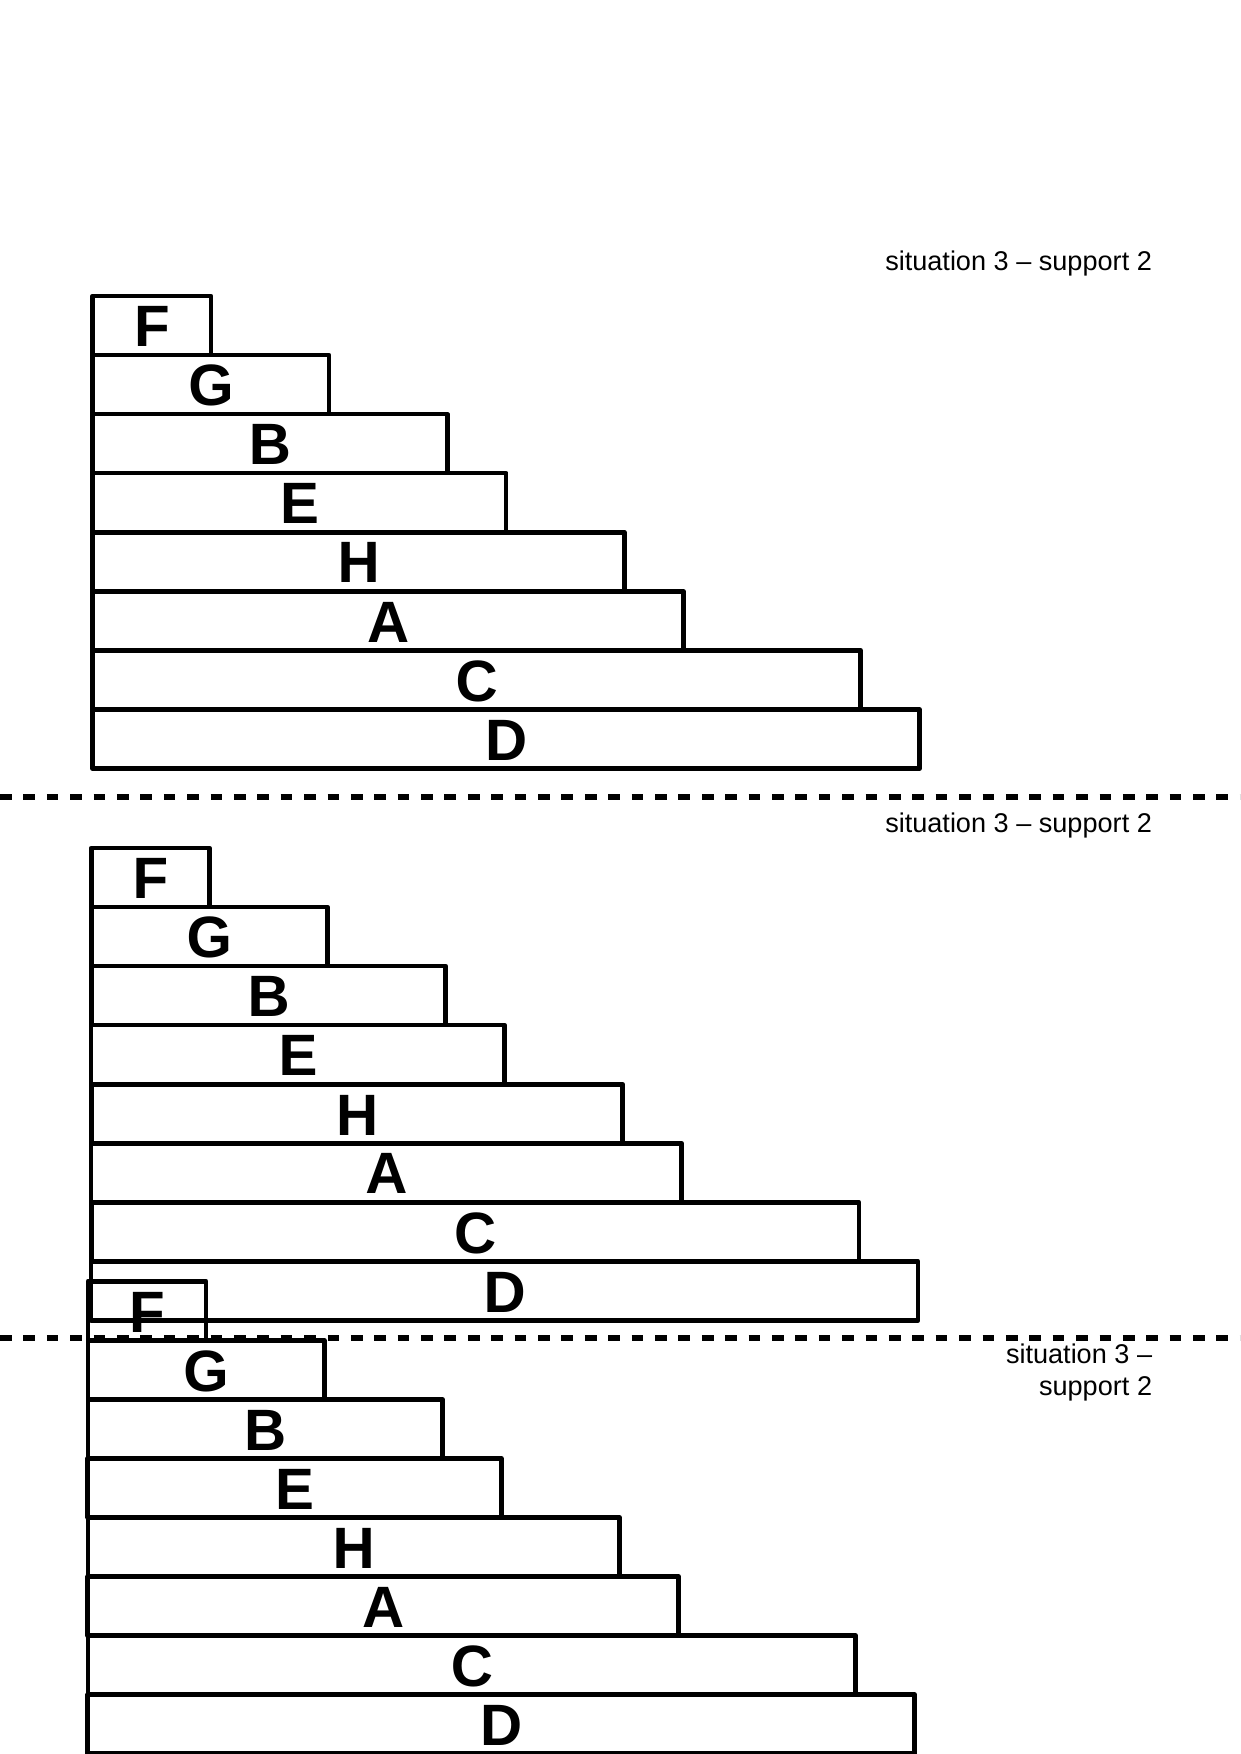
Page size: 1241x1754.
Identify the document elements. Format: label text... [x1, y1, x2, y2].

text situation 3 – support 2 [90, 1343, 322, 1397]
text situation 3 – support 2 [88, 807, 1152, 838]
text situation 3 – support 2 [88, 245, 1152, 276]
text situation 3 – support 2 [327, 1338, 1152, 1401]
